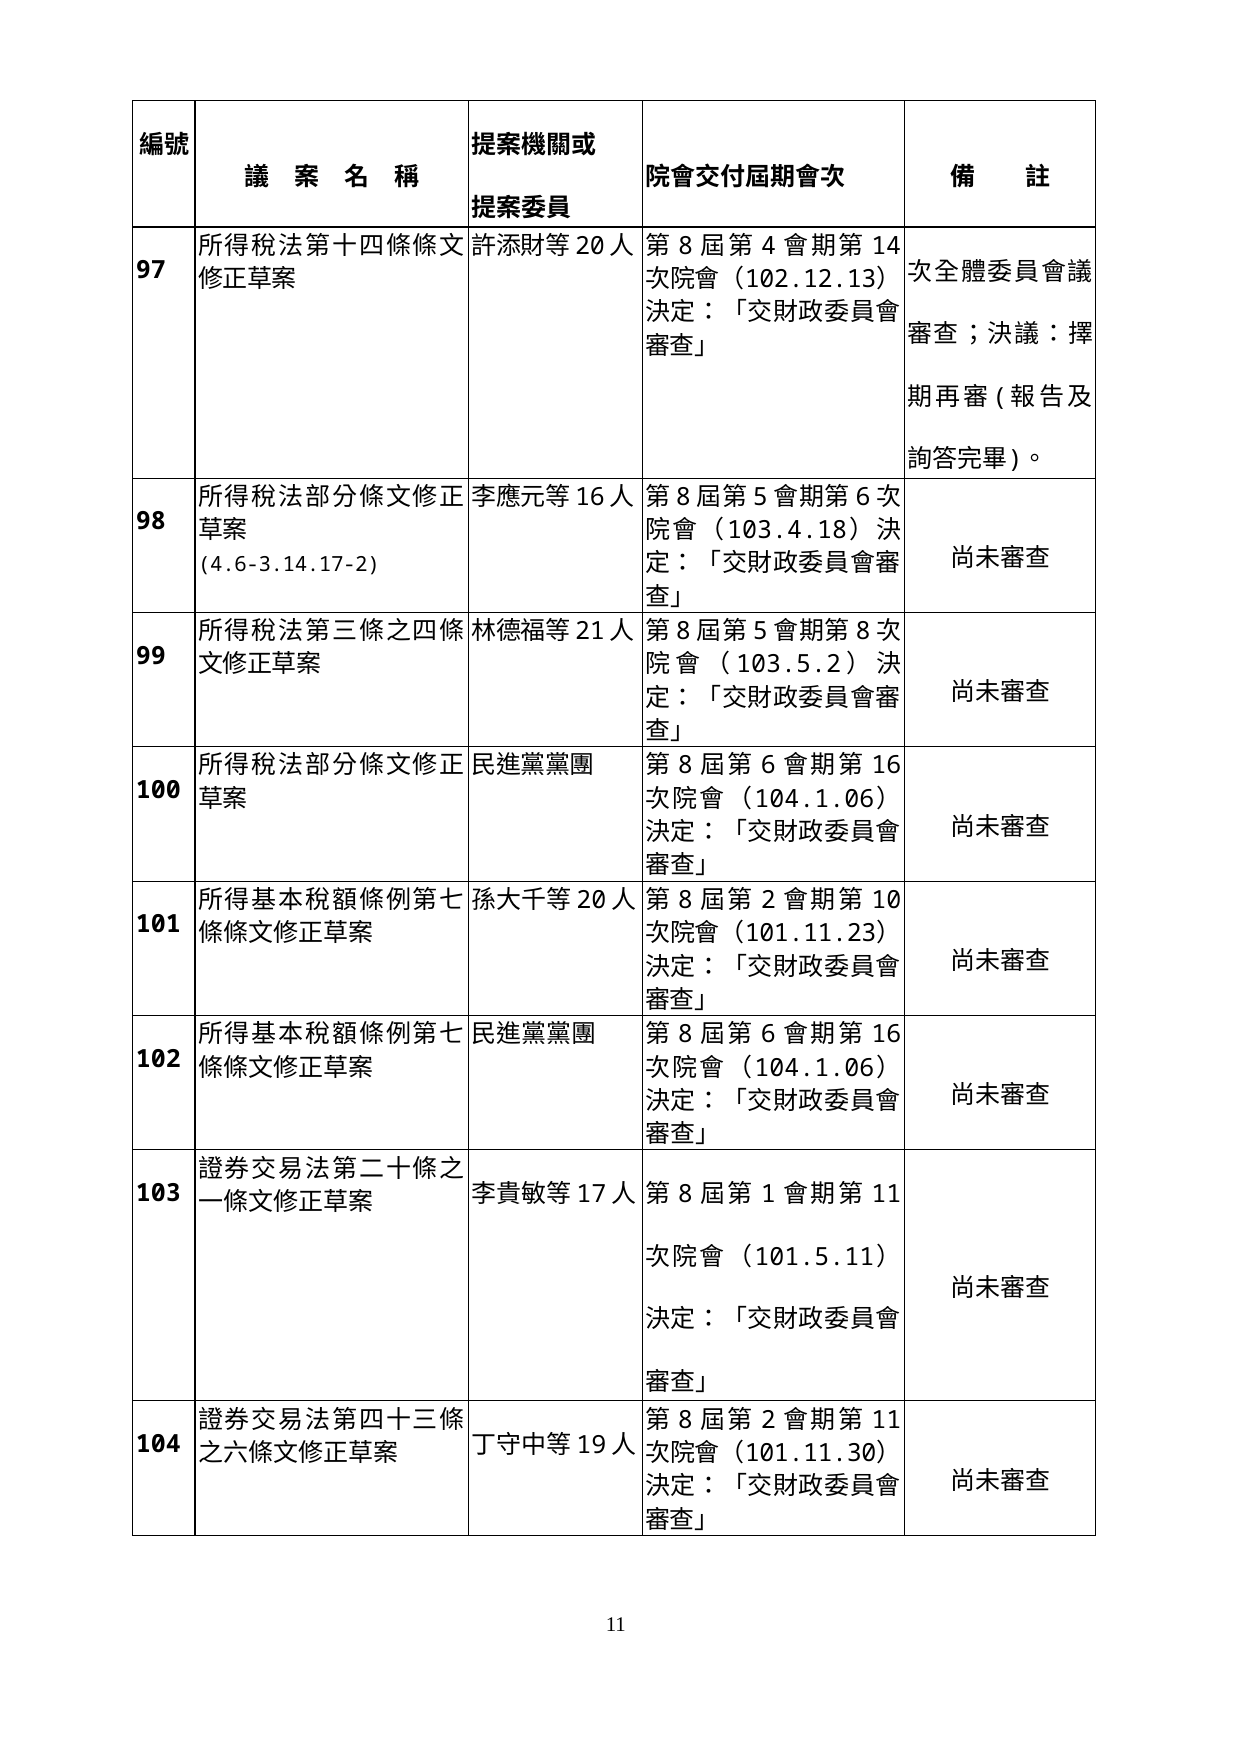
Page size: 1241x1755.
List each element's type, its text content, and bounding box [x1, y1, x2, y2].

table_cell 第8屆第1會期第11次院會（101.5.11）決定：「交財政委員會審查」 [643, 1150, 904, 1400]
table_header 編號 [133, 101, 194, 226]
table_cell [133, 882, 194, 1015]
table_cell 所得稅法部分條文修正草案 [196, 747, 468, 881]
table_cell 尚未審查 [905, 613, 1095, 746]
table_cell [133, 1401, 194, 1535]
table_cell 第8屆第6會期第16次院會（104.1.06）決定：「交財政委員會審查」 [643, 747, 904, 881]
table_cell [133, 613, 194, 746]
table_cell 尚未審查 [905, 882, 1095, 1015]
table_cell 李貴敏等17人 [469, 1150, 642, 1400]
table_cell [133, 479, 194, 612]
table_header 院會交付屆期會次 [643, 101, 904, 226]
table_cell [133, 1016, 194, 1149]
table_cell 民進黨黨團 [469, 1016, 642, 1149]
table_cell 尚未審查 [905, 1016, 1095, 1149]
table_cell [133, 228, 194, 477]
table_cell 尚未審查 [905, 1401, 1095, 1535]
table_header 提案機關或 提案委員 [469, 101, 642, 226]
table_cell 第8屆第6會期第16次院會（104.1.06）決定：「交財政委員會審查」 [643, 1016, 904, 1149]
table_cell 尚未審查 [905, 479, 1095, 612]
table_cell 證券交易法第四十三條之六條文修正草案 [196, 1401, 468, 1535]
table_cell 民進黨黨團 [469, 747, 642, 881]
table_cell 第8屆第5會期第6次院會（103.4.18）決定：「交財政委員會審查」 [643, 479, 904, 612]
table_cell 所得稅法部分條文修正草案 (4.6-3.14.17-2) [196, 479, 468, 612]
table_cell 丁守中等19人 [469, 1401, 642, 1535]
table_cell 許添財等20人 [469, 228, 642, 477]
table_cell 李應元等16人 [469, 479, 642, 612]
table_header 備 註 [905, 101, 1095, 226]
table_cell 第8屆第5會期第8次院會（103.5.2）決定：「交財政委員會審查」 [643, 613, 904, 746]
table_cell 第8屆第2會期第10次院會（101.11.23）決定：「交財政委員會審查」 [643, 882, 904, 1015]
table_cell 孫大千等20人 [469, 882, 642, 1015]
table_cell 尚未審查 [905, 747, 1095, 881]
table_cell 尚未審查 [905, 1150, 1095, 1400]
table_cell 所得稅法第三條之四條文修正草案 [196, 613, 468, 746]
table_cell 所得稅法第十四條條文修正草案 [196, 228, 468, 477]
table_cell 林德福等21人 [469, 613, 642, 746]
table_cell [133, 747, 194, 881]
table_cell 次全體委員會議審查；決議：擇期再審(報告及詢答完畢)。 [905, 228, 1095, 477]
table_header 議 案 名 稱 [196, 101, 468, 226]
table_cell 所得基本稅額條例第七條條文修正草案 [196, 1016, 468, 1149]
table_cell 第8屆第2會期第11次院會（101.11.30）決定：「交財政委員會審查」 [643, 1401, 904, 1535]
table_cell [133, 1150, 194, 1400]
table_cell 證券交易法第二十條之一條文修正草案 [196, 1150, 468, 1400]
table_cell 所得基本稅額條例第七條條文修正草案 [196, 882, 468, 1015]
table_cell 第8屆第4會期第14次院會（102.12.13）決定：「交財政委員會審查」 [643, 228, 904, 477]
